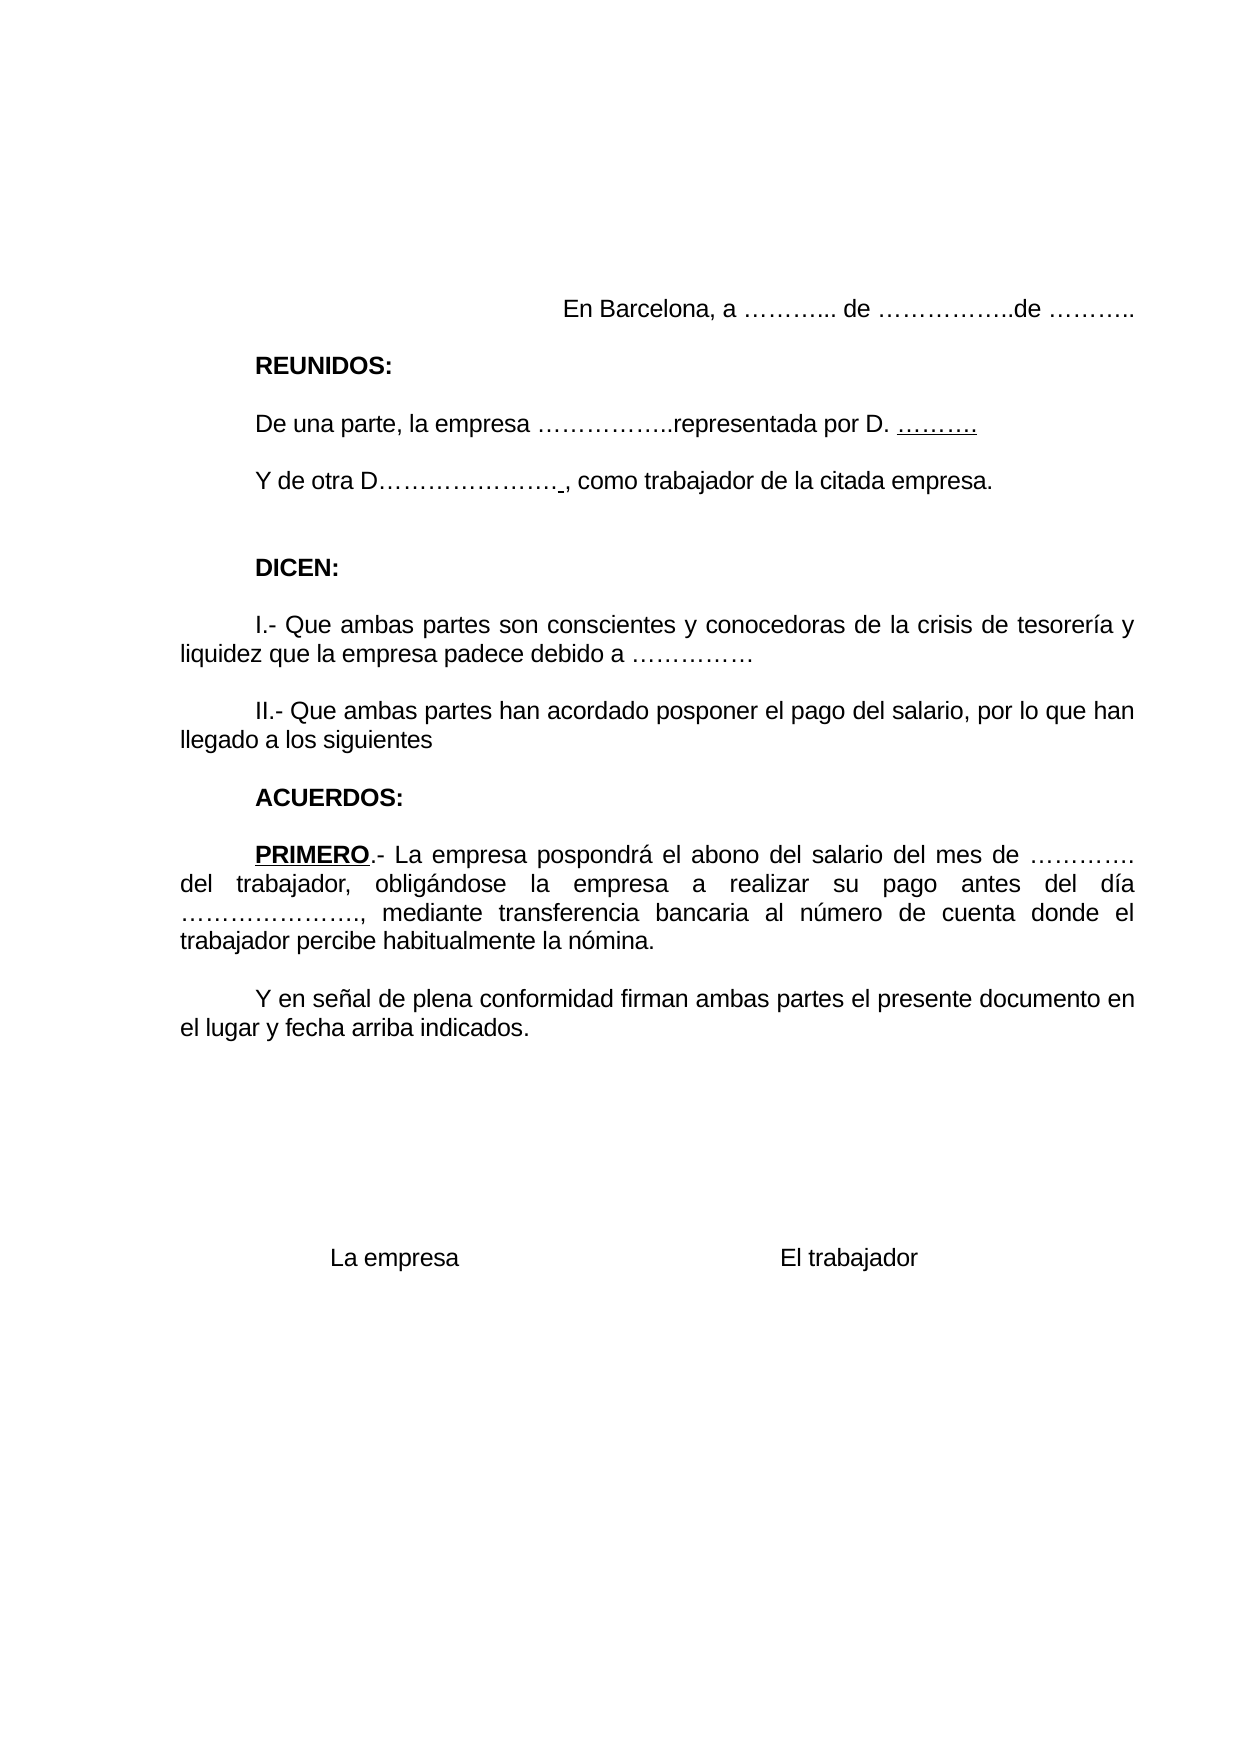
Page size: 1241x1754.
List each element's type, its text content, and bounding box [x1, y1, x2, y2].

text DICEN: [180, 552, 1135, 581]
text De una parte, la empresa ……………..representada por D. ………. [180, 409, 1135, 437]
text REUNIDOS: [180, 351, 1135, 380]
text Y en señal de plena conformidad firman ambas partes el presente documento en el lugar y fecha arriba indicados. [180, 984, 1135, 1041]
text I.- Que ambas partes son conscientes y conocedoras de la crisis de tesorería y liquidez que la empresa padece debido a …………… [180, 610, 1135, 667]
text La empresa El trabajador [255, 1242, 1135, 1271]
text ACUERDOS: [180, 782, 1135, 811]
text Y de otra D…………………. , como trabajador de la citada empresa. [180, 466, 1135, 495]
text PRIMERO.- La empresa pospondrá el abono del salario del mes de …………. del trabajador, obligándose la empresa a realizar su pago antes del día …………………., mediante transferencia bancaria al número de cuenta donde el trabajador percibe habitualmente la nómina. [180, 840, 1135, 955]
text II.- Que ambas partes han acordado posponer el pago del salario, por lo que han llegado a los siguientes [180, 696, 1135, 754]
text En Barcelona, a ………... de ……………..de ……….. [180, 294, 1135, 322]
